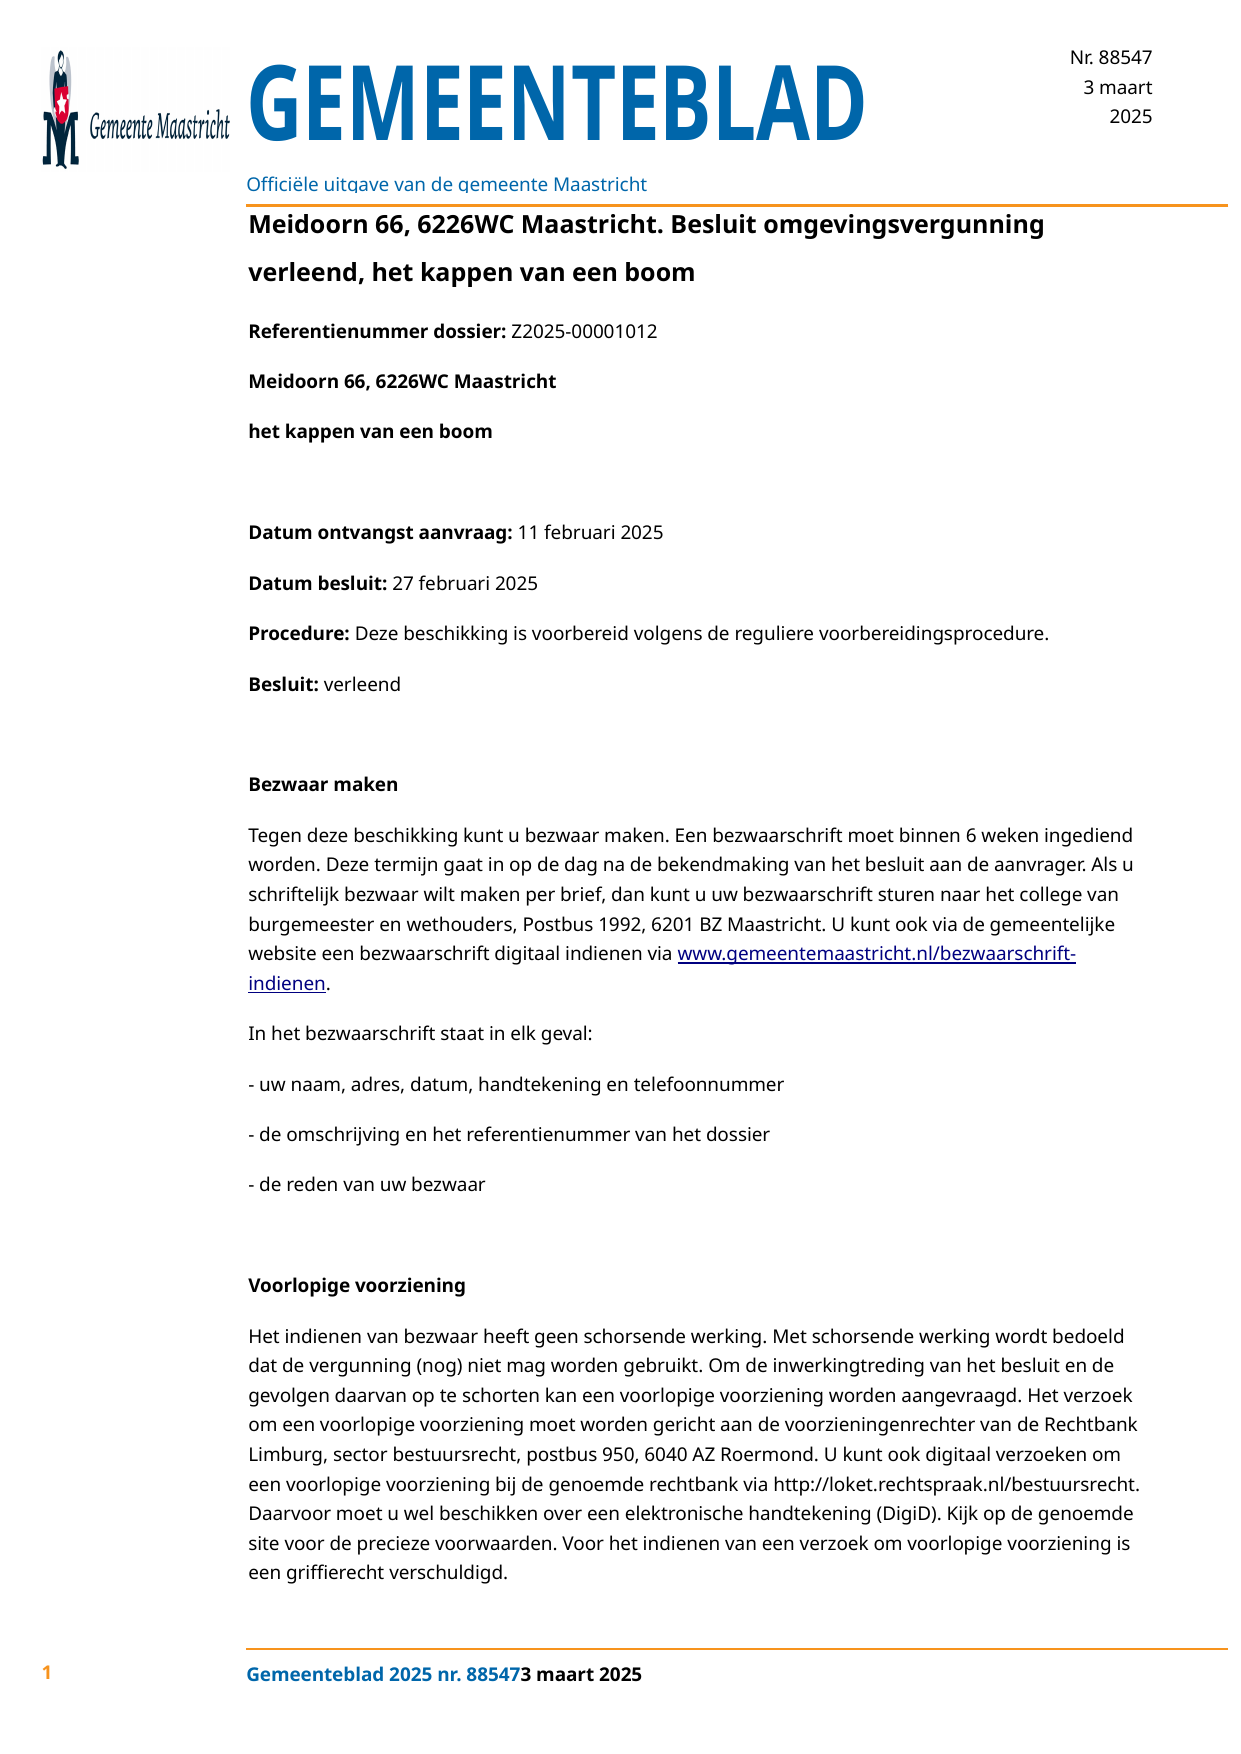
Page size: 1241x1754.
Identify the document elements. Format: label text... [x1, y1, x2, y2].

text - uw naam, adres, datum, handtekening en telefoonnummer [248, 1071, 1152, 1097]
text Besluit: verleend [248, 671, 1152, 697]
picture [41, 47, 231, 172]
text In het bezwaarschrift staat in elk geval: [248, 1020, 1152, 1046]
text Procedure: Deze beschikking is voorbereid volgens de reguliere voorbereidingsprocedure. [248, 620, 1152, 646]
text het kappen van een boom [248, 419, 1152, 444]
text Referentienummer dossier: Z2025-00001012 [248, 318, 1152, 344]
text - de omschrijving en het referentienummer van het dossier [248, 1121, 1152, 1147]
text Meidoorn 66, 6226WC Maastricht [248, 368, 1152, 394]
text Tegen deze beschikking kunt u bezwaar maken. Een bezwaarschrift moet binnen 6 weken ingediend worden. Deze termijn gaat in op de dag na de bekendmaking van het besluit aan de aanvrager. Als u schriftelijk bezwaar wilt maken per brief, dan kunt u uw bezwaarschrift sturen naar het college van burgemeester en wethouders, Postbus 1992, 6201 BZ Maastricht. U kunt ook via de gemeentelijke website een bezwaarschrift digitaal indienen via www.gemeentemaastricht.nl/bezwaarschrift-indienen. [248, 822, 1152, 996]
text Voorlopige voorziening [248, 1272, 1152, 1298]
text Het indienen van bezwaar heeft geen schorsende werking. Met schorsende werking wordt bedoeld dat de vergunning (nog) niet mag worden gebruikt. Om de inwerkingtreding van het besluit en de gevolgen daarvan op te schorten kan een voorlopige voorziening worden aangevraagd. Het verzoek om een voorlopige voorziening moet worden gericht aan de voorzieningenrechter van de Rechtbank Limburg, sector bestuursrecht, postbus 950, 6040 AZ Roermond. U kunt ook digitaal verzoeken om een voorlopige voorziening bij de genoemde rechtbank via http://loket.rechtspraak.nl/bestuursrecht. Daarvoor moet u wel beschikken over een elektronische handtekening (DigiD). Kijk op de genoemde site voor de precieze voorwaarden. Voor het indienen van een verzoek om voorlopige voorziening is een griffierecht verschuldigd. [248, 1323, 1152, 1585]
text Meidoorn 66, 6226WC Maastricht. Besluit omgevingsvergunning verleend, het kappen van een boom [248, 207, 1152, 288]
text Datum ontvangst aanvraag: 11 februari 2025 [248, 519, 1152, 545]
text Datum besluit: 27 februari 2025 [248, 570, 1152, 596]
text - de reden van uw bezwaar [248, 1172, 1152, 1197]
text Bezwaar maken [248, 772, 1152, 797]
